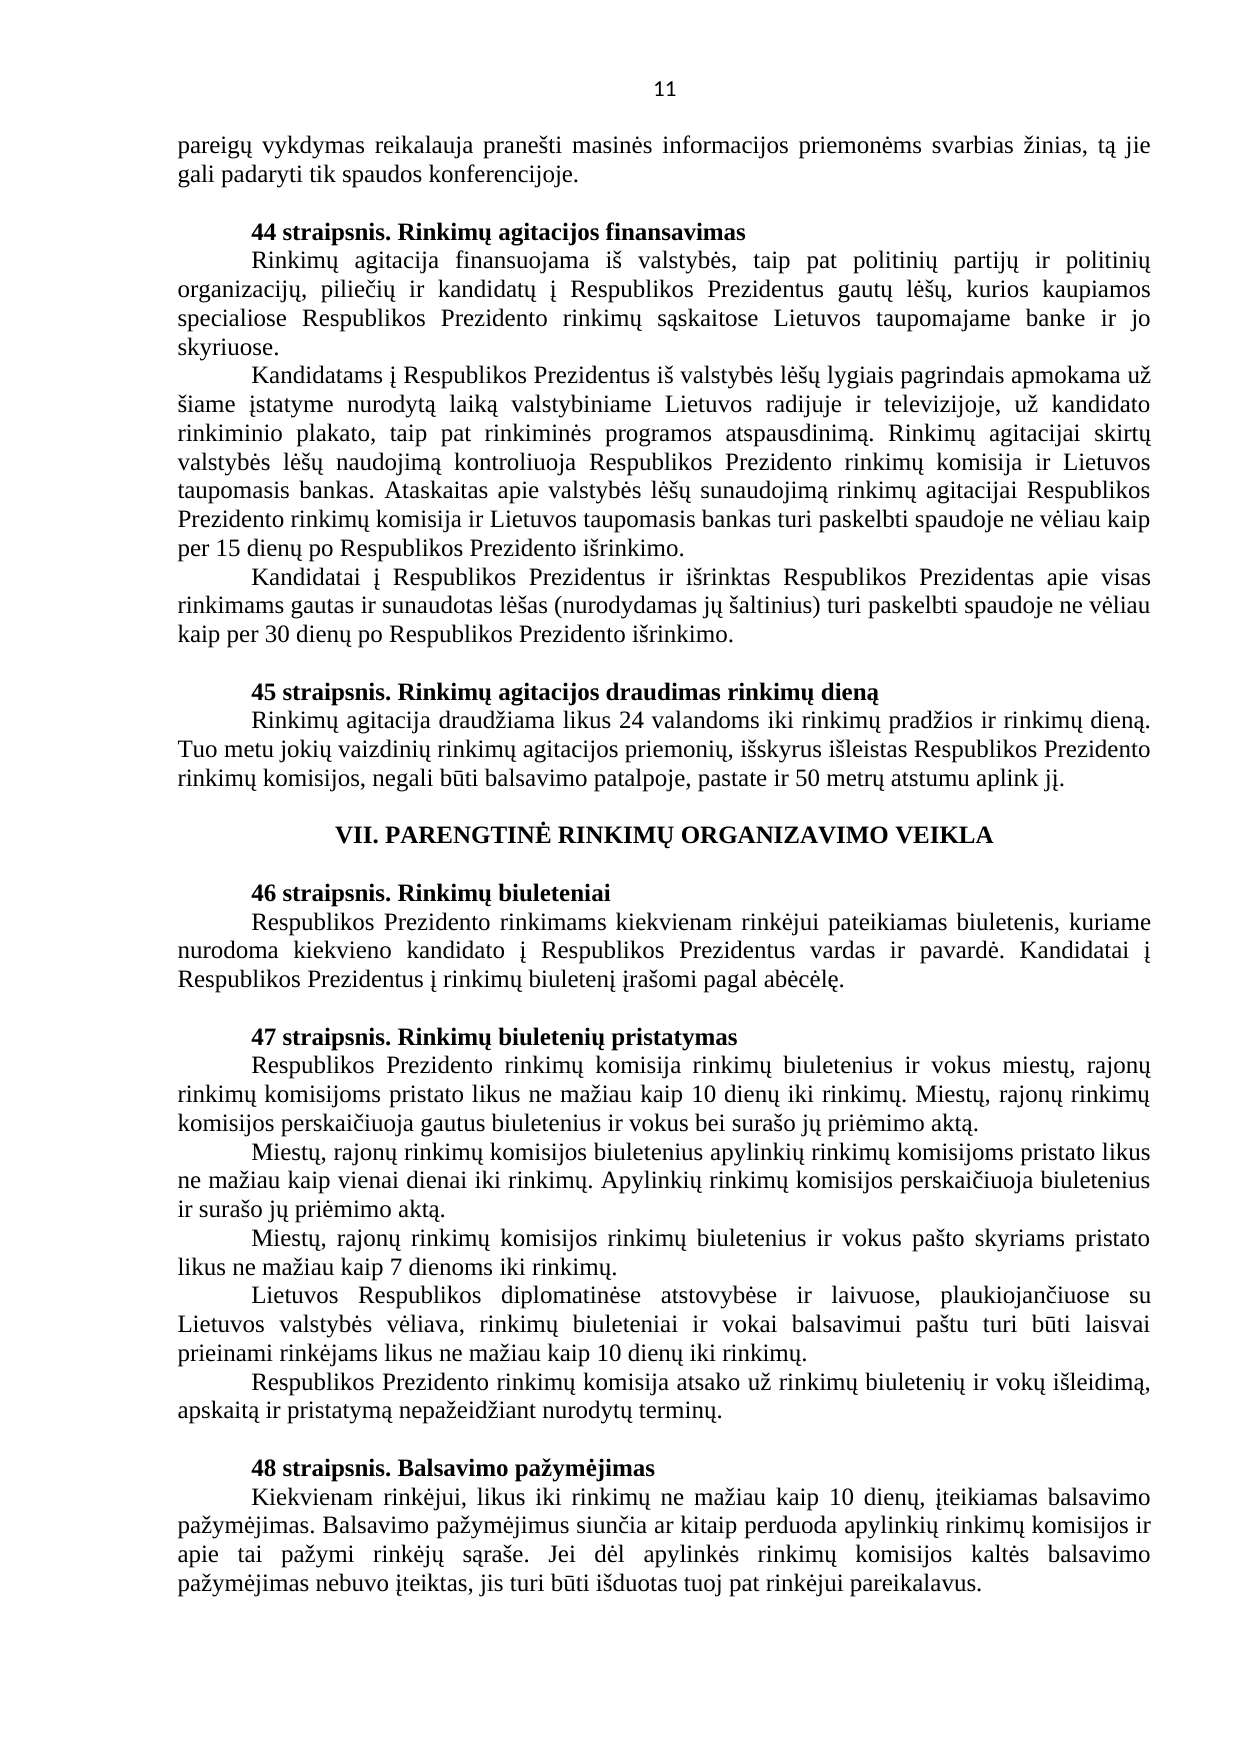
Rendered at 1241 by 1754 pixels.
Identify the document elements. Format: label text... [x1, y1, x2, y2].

text Rinkimų agitacija draudžiama likus 24 valandoms iki rinkimų pradžios ir rinkimų dieną. Tuo metu jokių vaizdinių rinkimų agitacijos priemonių, išskyrus išleistas Respublikos Prezidento rinkimų komisijos, negali būti balsavimo patalpoje, pastate ir 50 metrų atstumu aplink jį. [177, 706, 1152, 792]
text Lietuvos Respublikos diplomatinėse atstovybėse ir laivuose, plaukiojančiuose su Lietuvos valstybės vėliava, rinkimų biuleteniai ir vokai balsavimui paštu turi būti laisvai prieinami rinkėjams likus ne mažiau kaip 10 dienų iki rinkimų. [177, 1281, 1152, 1367]
text 45 straipsnis. Rinkimų agitacijos draudimas rinkimų dieną [177, 677, 1152, 706]
text Respublikos Prezidento rinkimams kiekvienam rinkėjui pateikiamas biuletenis, kuriame nurodoma kiekvieno kandidato į Respublikos Prezidentus vardas ir pavardė. Kandidatai į Respublikos Prezidentus į rinkimų biuletenį įrašomi pagal abėcėlę. [177, 907, 1152, 993]
text Miestų, rajonų rinkimų komisijos rinkimų biuletenius ir vokus pašto skyriams pristato likus ne mažiau kaip 7 dienoms iki rinkimų. [177, 1223, 1152, 1281]
text 47 straipsnis. Rinkimų biuletenių pristatymas [177, 1022, 1152, 1051]
text 48 straipsnis. Balsavimo pažymėjimas [177, 1453, 1152, 1482]
text Respublikos Prezidento rinkimų komisija rinkimų biuletenius ir vokus miestų, rajonų rinkimų komisijoms pristato likus ne mažiau kaip 10 dienų iki rinkimų. Miestų, rajonų rinkimų komisijos perskaičiuoja gautus biuletenius ir vokus bei surašo jų priėmimo aktą. [177, 1051, 1152, 1137]
text Miestų, rajonų rinkimų komisijos biuletenius apylinkių rinkimų komisijoms pristato likus ne mažiau kaip vienai dienai iki rinkimų. Apylinkių rinkimų komisijos perskaičiuoja biuletenius ir surašo jų priėmimo aktą. [177, 1137, 1152, 1223]
text 44 straipsnis. Rinkimų agitacijos finansavimas [177, 217, 1152, 246]
text Rinkimų agitacija finansuojama iš valstybės, taip pat politinių partijų ir politinių organizacijų, piliečių ir kandidatų į Respublikos Prezidentus gautų lėšų, kurios kaupiamos specialiose Respublikos Prezidento rinkimų sąskaitose Lietuvos taupomajame banke ir jo skyriuose. [177, 246, 1152, 361]
text Kandidatams į Respublikos Prezidentus iš valstybės lėšų lygiais pagrindais apmokama už šiame įstatyme nurodytą laiką valstybiniame Lietuvos radijuje ir televizijoje, už kandidato rinkiminio plakato, taip pat rinkiminės programos atspausdinimą. Rinkimų agitacijai skirtų valstybės lėšų naudojimą kontroliuoja Respublikos Prezidento rinkimų komisija ir Lietuvos taupomasis bankas. Ataskaitas apie valstybės lėšų sunaudojimą rinkimų agitacijai Respublikos Prezidento rinkimų komisija ir Lietuvos taupomasis bankas turi paskelbti spaudoje ne vėliau kaip per 15 dienų po Respublikos Prezidento išrinkimo. [177, 361, 1152, 562]
text Kiekvienam rinkėjui, likus iki rinkimų ne mažiau kaip 10 dienų, įteikiamas balsavimo pažymėjimas. Balsavimo pažymėjimus siunčia ar kitaip perduoda apylinkių rinkimų komisijos ir apie tai pažymi rinkėjų sąraše. Jei dėl apylinkės rinkimų komisijos kaltės balsavimo pažymėjimas nebuvo įteiktas, jis turi būti išduotas tuoj pat rinkėjui pareikalavus. [177, 1482, 1152, 1597]
text VII. PARENGTINĖ RINKIMŲ ORGANIZAVIMO VEIKLA [177, 821, 1152, 849]
text Kandidatai į Respublikos Prezidentus ir išrinktas Respublikos Prezidentas apie visas rinkimams gautas ir sunaudotas lėšas (nurodydamas jų šaltinius) turi paskelbti spaudoje ne vėliau kaip per 30 dienų po Respublikos Prezidento išrinkimo. [177, 562, 1152, 648]
text 46 straipsnis. Rinkimų biuleteniai [177, 878, 1152, 907]
text Respublikos Prezidento rinkimų komisija atsako už rinkimų biuletenių ir vokų išleidimą, apskaitą ir pristatymą nepažeidžiant nurodytų terminų. [177, 1367, 1152, 1424]
text pareigų vykdymas reikalauja pranešti masinės informacijos priemonėms svarbias žinias, tą jie gali padaryti tik spaudos konferencijoje. [177, 131, 1152, 188]
